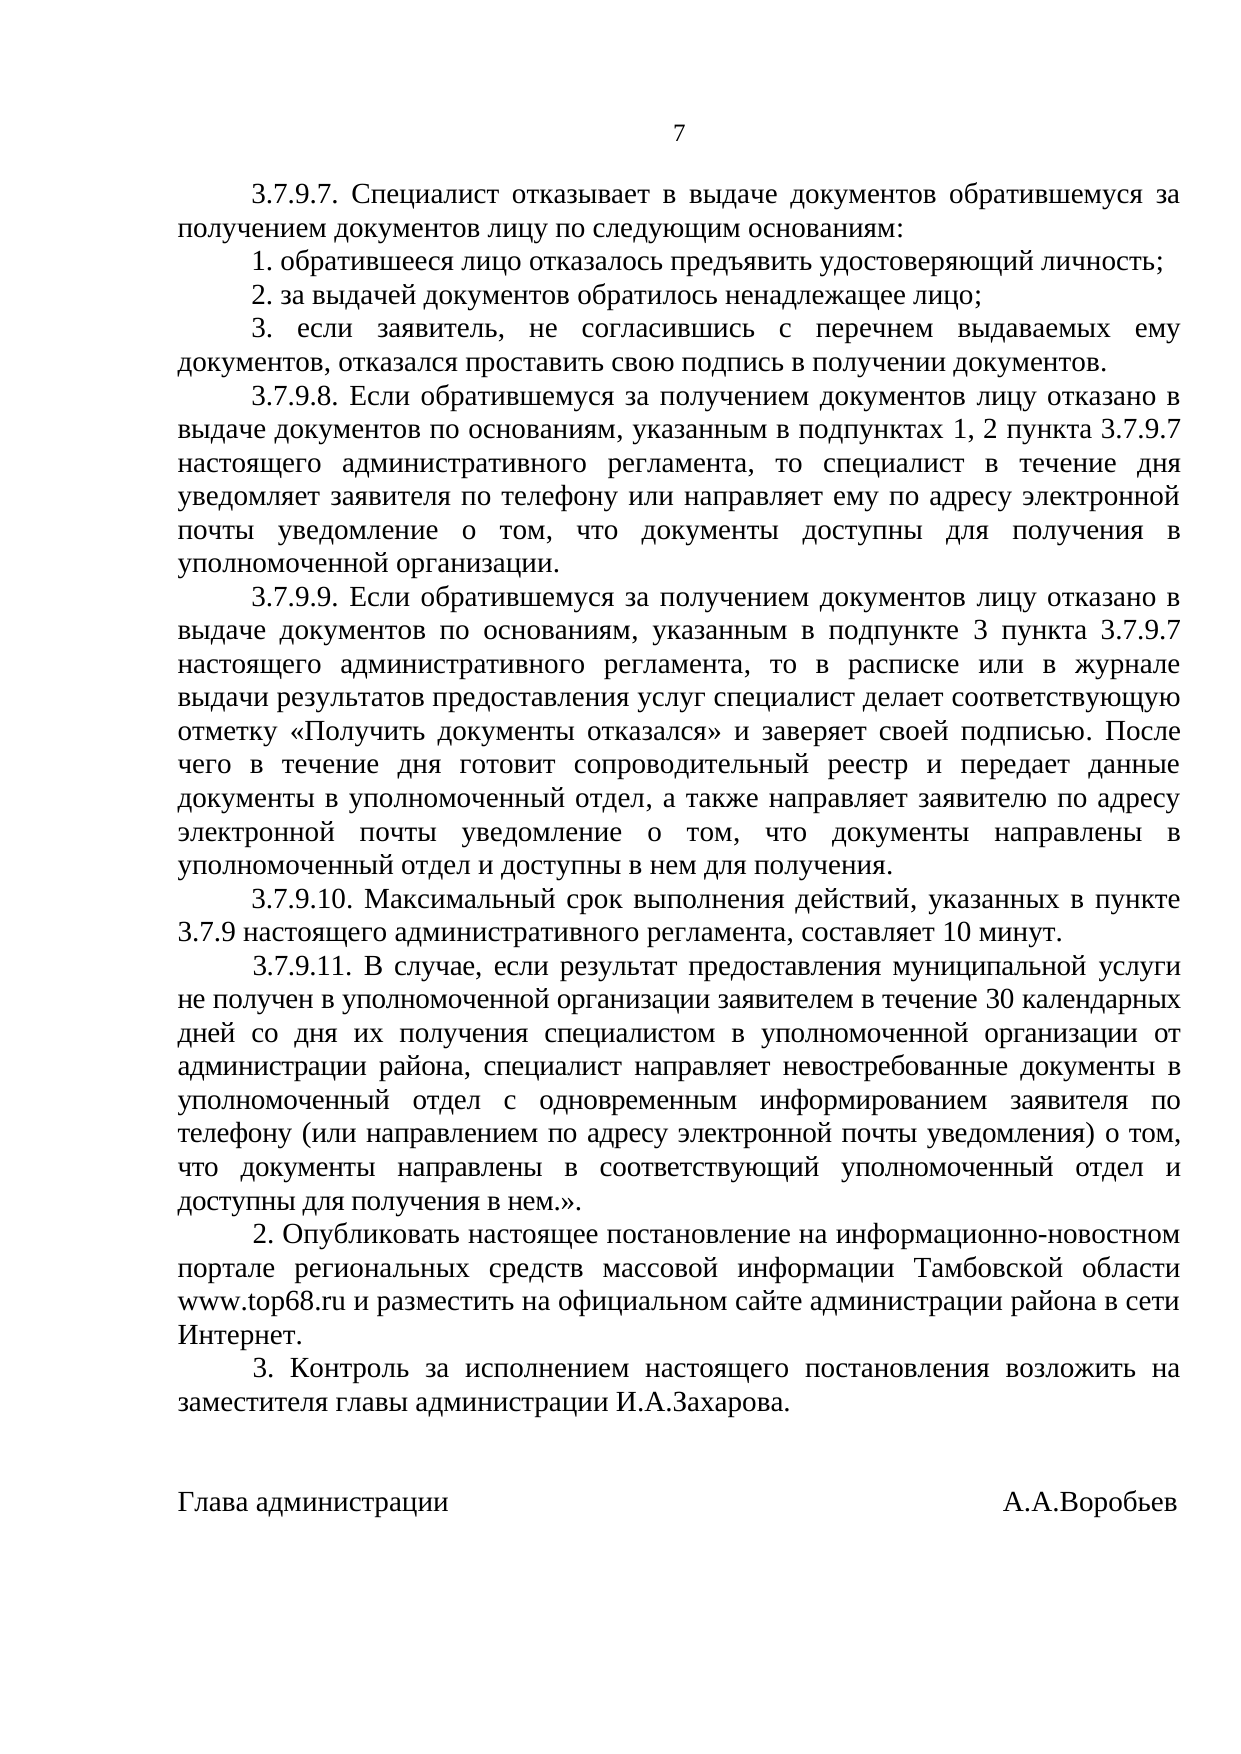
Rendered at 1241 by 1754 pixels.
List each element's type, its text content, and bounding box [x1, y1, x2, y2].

text 3.7.9.11. В случае, если результат предоставления муниципальной услуги не получен в уполномоченной организации заявителем в течение 30 календарных дней со дня их получения специалистом в уполномоченной организации от администрации района, специалист направляет невостребованные документы в уполномоченный отдел с одновременным информированием заявителя по телефону (или направлением по адресу электронной почты уведомления) о том, что документы направлены в соответствующий уполномоченный отдел и доступны для получения в нем.». [177, 948, 1181, 1216]
text 3. Контроль за исполнением настоящего постановления возложить на заместителя главы администрации И.А.Захарова. [177, 1350, 1181, 1417]
text 3.7.9.9. Если обратившемуся за получением документов лицу отказано в выдаче документов по основаниям, указанным в подпункте 3 пункта 3.7.9.7 настоящего административного регламента, то в расписке или в журнале выдачи результатов предоставления услуг специалист делает соответствующую отметку «Получить документы отказался» и заверяет своей подписью. После чего в течение дня готовит сопроводительный реестр и передает данные документы в уполномоченный отдел, а также направляет заявителю по адресу электронной почты уведомление о том, что документы направлены в уполномоченный отдел и доступны в нем для получения. [177, 579, 1181, 881]
text 3.7.9.7. Специалист отказывает в выдаче документов обратившемуся за получением документов лицу по следующим основаниям: [177, 176, 1181, 243]
text 1. обратившееся лицо отказалось предъявить удостоверяющий личность; [177, 243, 1181, 277]
text 3. если заявитель, не согласившись с перечнем выдаваемых ему документов, отказался проставить свою подпись в получении документов. [177, 311, 1181, 378]
text 2. Опубликовать настоящее постановление на информационно-новостном портале региональных средств массовой информации Тамбовской области www.top68.ru и разместить на официальном сайте администрации района в сети Интернет. [177, 1216, 1181, 1350]
text Глава администрации А.А.Воробьев [177, 1484, 1181, 1518]
text 2. за выдачей документов обратилось ненадлежащее лицо; [177, 277, 1181, 311]
text 3.7.9.8. Если обратившемуся за получением документов лицу отказано в выдаче документов по основаниям, указанным в подпунктах 1, 2 пункта 3.7.9.7 настоящего административного регламента, то специалист в течение дня уведомляет заявителя по телефону или направляет ему по адресу электронной почты уведомление о том, что документы доступны для получения в уполномоченной организации. [177, 378, 1181, 579]
text 3.7.9.10. Максимальный срок выполнения действий, указанных в пункте 3.7.9 настоящего административного регламента, составляет 10 минут. [177, 881, 1181, 948]
